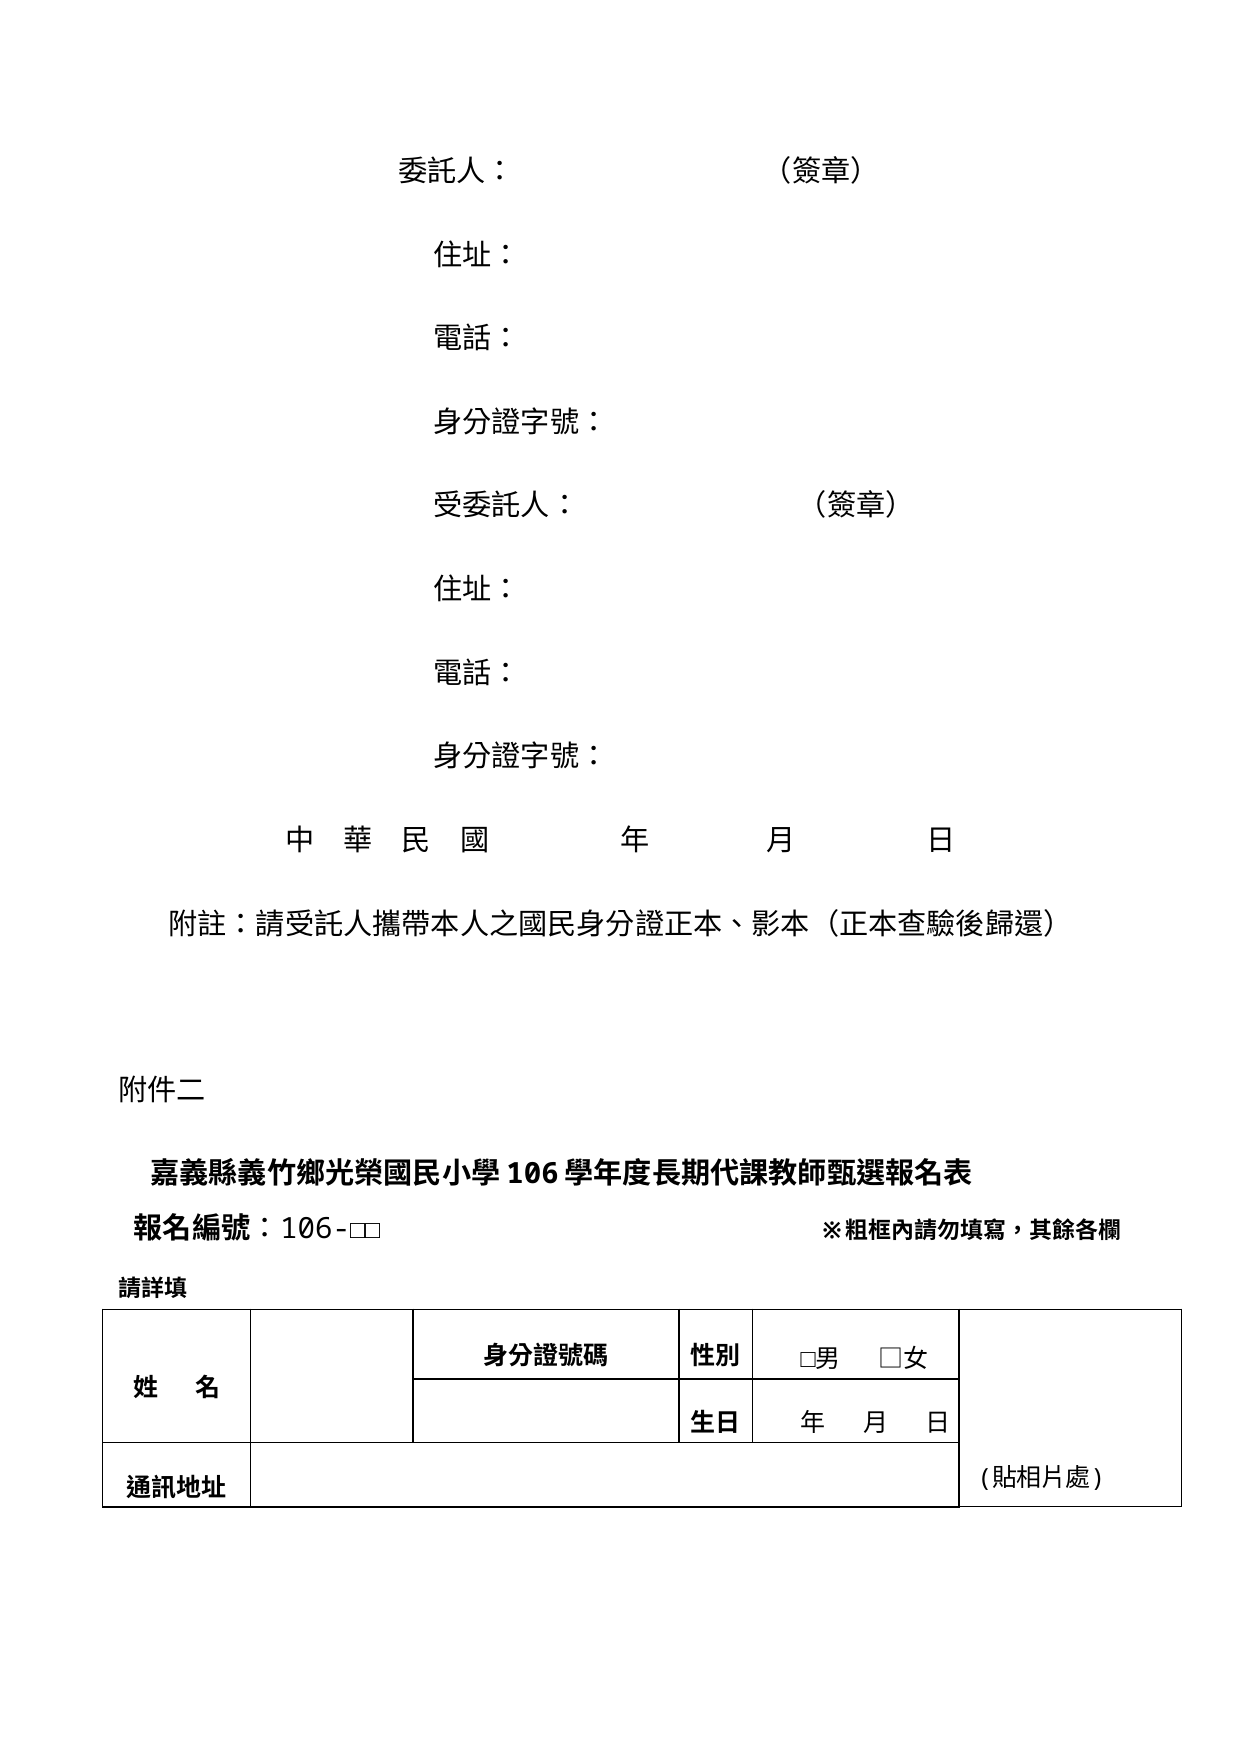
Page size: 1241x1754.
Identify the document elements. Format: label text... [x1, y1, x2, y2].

table_cell 年 月 日 [753, 1380, 958, 1442]
table_header 性別 [680, 1310, 752, 1378]
table_header [251, 1310, 412, 1442]
text 身分證字號： [118, 712, 1122, 775]
text 附件二 [118, 1046, 1122, 1108]
text 電話： [118, 629, 1122, 691]
table_cell [251, 1443, 958, 1506]
text 電話： [118, 294, 1122, 357]
text 受委託人： （簽章） [118, 462, 1122, 524]
table_cell [414, 1380, 678, 1442]
table_header 姓 名 [103, 1310, 250, 1442]
table_header □男 □女 [753, 1310, 958, 1378]
text 嘉義縣義竹鄉光榮國民小學106學年度長期代課教師甄選報名表 [150, 1129, 1122, 1192]
table_header (貼相片處) [960, 1310, 1181, 1506]
text 住址： [118, 545, 1122, 608]
text 附註：請受託人攜帶本人之國民身分證正本、影本（正本查驗後歸還） [118, 880, 1122, 942]
table_header 身分證號碼 [414, 1310, 678, 1378]
table_cell 生日 [680, 1380, 752, 1442]
text 住址： [118, 211, 1122, 273]
text 中 華 民 國 年 月 日 [118, 796, 1122, 859]
text 報名編號：106-□□ ※粗框內請勿填寫，其餘各欄請詳填 [118, 1192, 1122, 1308]
text 身分證字號： [118, 378, 1122, 440]
text 委託人： （簽章） [118, 127, 1122, 189]
table_cell 通訊地址 [103, 1443, 250, 1506]
